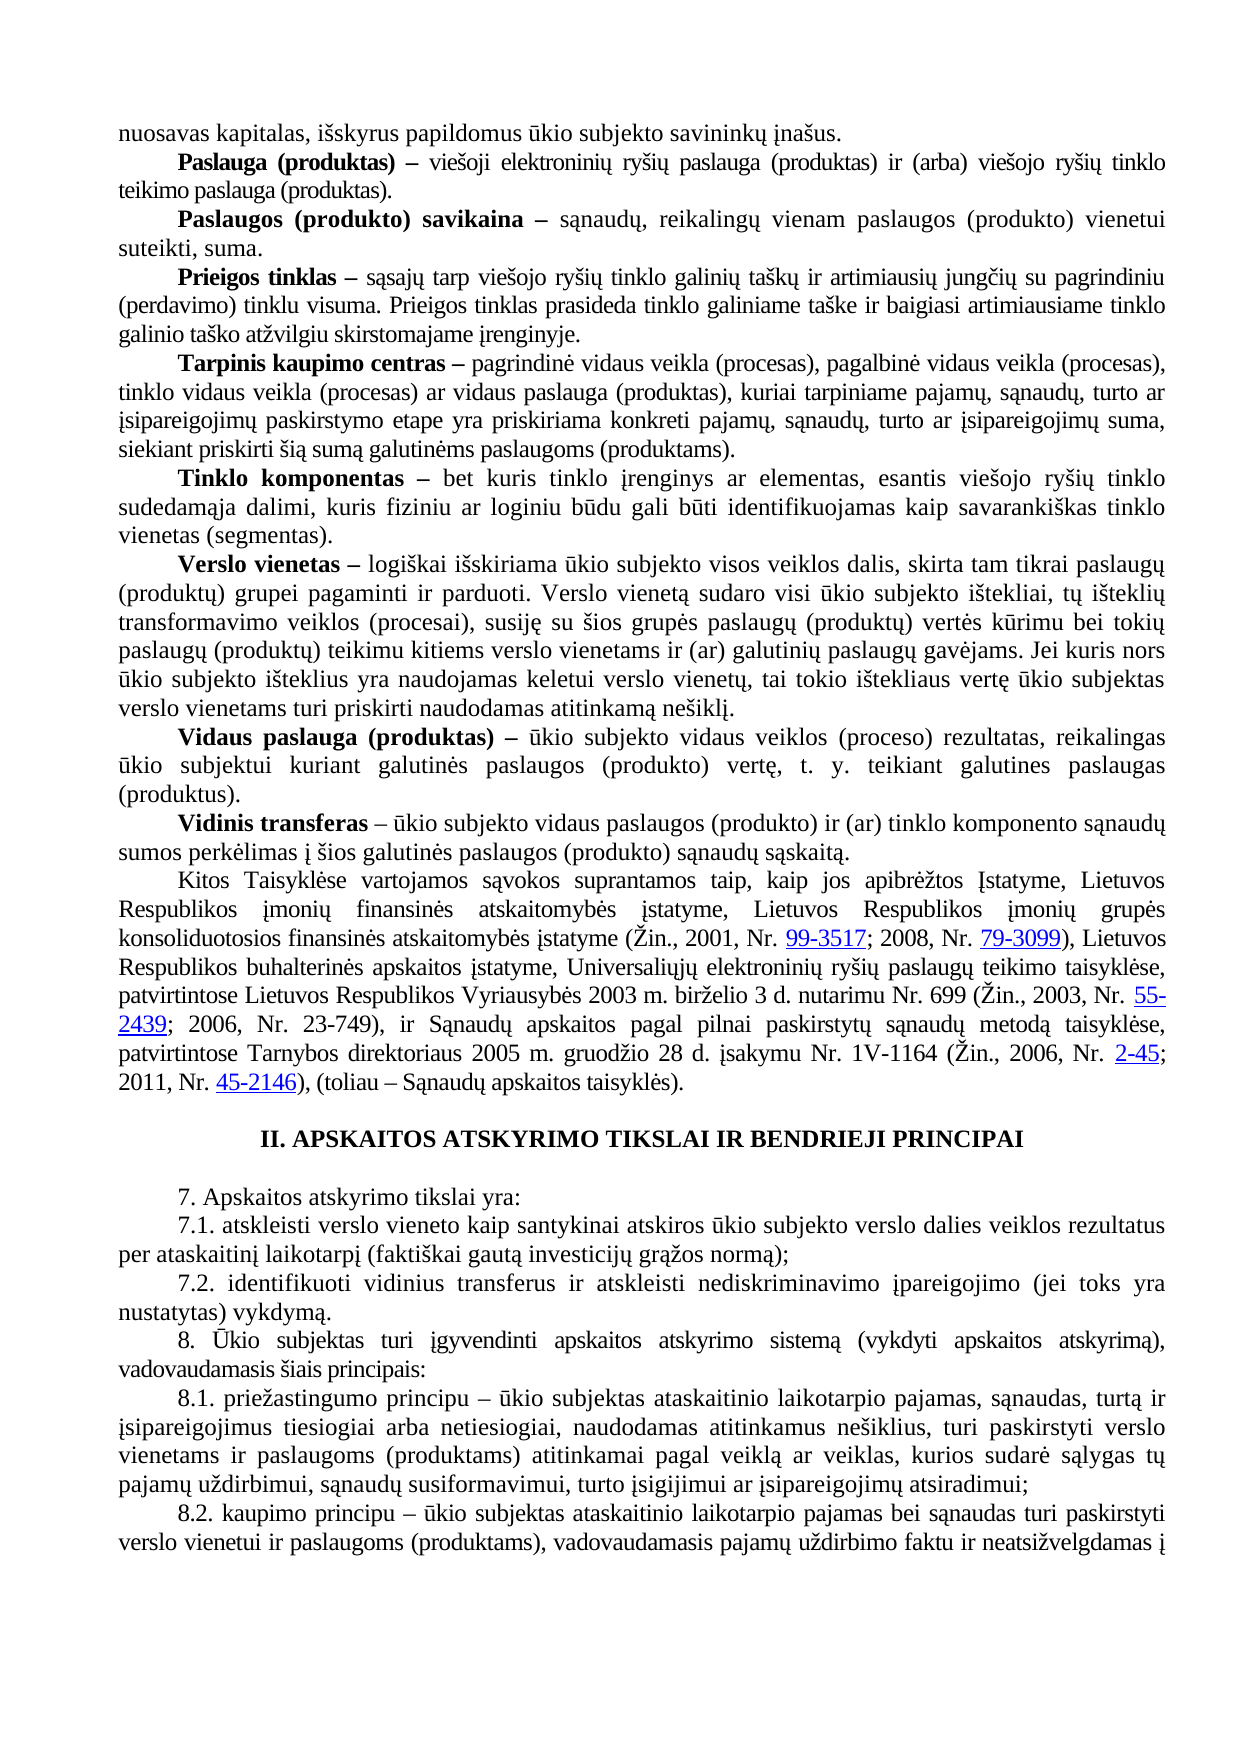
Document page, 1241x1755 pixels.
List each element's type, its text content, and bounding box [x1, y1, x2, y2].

text 7. Apskaitos atskyrimo tikslai yra: [118, 1182, 1166, 1211]
text 7.1. atskleisti verslo vieneto kaip santykinai atskiros ūkio subjekto verslo dalies veiklos rezultatus per ataskaitinį laikotarpį (faktiškai gautą investicijų grąžos normą); [118, 1211, 1166, 1268]
text Kitos Taisyklėse vartojamos sąvokos suprantamos taip, kaip jos apibrėžtos Įstatyme, Lietuvos Respublikos įmonių finansinės atskaitomybės įstatyme, Lietuvos Respublikos įmonių grupės konsoliduotosios finansinės atskaitomybės įstatyme (Žin., 2001, Nr. 99-3517; 2008, Nr. 79-3099), Lietuvos Respublikos buhalterinės apskaitos įstatyme, Universaliųjų elektroninių ryšių paslaugų teikimo taisyklėse, patvirtintose Lietuvos Respublikos Vyriausybės 2003 m. birželio 3 d. nutarimu Nr. 699 (Žin., 2003, Nr. 55-2439; 2006, Nr. 23-749), ir Sąnaudų apskaitos pagal pilnai paskirstytų sąnaudų metodą taisyklėse, patvirtintose Tarnybos direktoriaus 2005 m. gruodžio 28 d. įsakymu Nr. 1V-1164 (Žin., 2006, Nr. 2-45; 2011, Nr. 45-2146), (toliau – Sąnaudų apskaitos taisyklės). [118, 866, 1166, 1096]
text nuosavas kapitalas, išskyrus papildomus ūkio subjekto savininkų įnašus. [118, 118, 1166, 147]
text Paslaugos (produkto) savikaina – sąnaudų, reikalingų vienam paslaugos (produkto) vienetui suteikti, suma. [118, 204, 1166, 262]
text 8. Ūkio subjektas turi įgyvendinti apskaitos atskyrimo sistemą (vykdyti apskaitos atskyrimą), vadovaudamasis šiais principais: [118, 1326, 1166, 1383]
text Prieigos tinklas – sąsajų tarp viešojo ryšių tinklo galinių taškų ir artimiausių jungčių su pagrindiniu (perdavimo) tinklu visuma. Prieigos tinklas prasideda tinklo galiniame taške ir baigiasi artimiausiame tinklo galinio taško atžvilgiu skirstomajame įrenginyje. [118, 262, 1166, 348]
text II. Apskaitos atskyrimo tikslai ir bendrieji principai [118, 1124, 1166, 1153]
text Verslo vienetas – logiškai išskiriama ūkio subjekto visos veiklos dalis, skirta tam tikrai paslaugų (produktų) grupei pagaminti ir parduoti. Verslo vienetą sudaro visi ūkio subjekto ištekliai, tų išteklių transformavimo veiklos (procesai), susiję su šios grupės paslaugų (produktų) vertės kūrimu bei tokių paslaugų (produktų) teikimu kitiems verslo vienetams ir (ar) galutinių paslaugų gavėjams. Jei kuris nors ūkio subjekto išteklius yra naudojamas keletui verslo vienetų, tai tokio ištekliaus vertę ūkio subjektas verslo vienetams turi priskirti naudodamas atitinkamą nešiklį. [118, 549, 1166, 722]
text Vidinis transferas – ūkio subjekto vidaus paslaugos (produkto) ir (ar) tinklo komponento sąnaudų sumos perkėlimas į šios galutinės paslaugos (produkto) sąnaudų sąskaitą. [118, 808, 1166, 866]
text Tarpinis kaupimo centras – pagrindinė vidaus veikla (procesas), pagalbinė vidaus veikla (procesas), tinklo vidaus veikla (procesas) ar vidaus paslauga (produktas), kuriai tarpiniame pajamų, sąnaudų, turto ar įsipareigojimų paskirstymo etape yra priskiriama konkreti pajamų, sąnaudų, turto ar įsipareigojimų suma, siekiant priskirti šią sumą galutinėms paslaugoms (produktams). [118, 348, 1166, 463]
text 8.2. kaupimo principu – ūkio subjektas ataskaitinio laikotarpio pajamas bei sąnaudas turi paskirstyti verslo vienetui ir paslaugoms (produktams), vadovaudamasis pajamų uždirbimo faktu ir neatsižvelgdamas į [118, 1498, 1166, 1556]
text Paslauga (produktas) – viešoji elektroninių ryšių paslauga (produktas) ir (arba) viešojo ryšių tinklo teikimo paslauga (produktas). [118, 147, 1166, 204]
text Vidaus paslauga (produktas) – ūkio subjekto vidaus veiklos (proceso) rezultatas, reikalingas ūkio subjektui kuriant galutinės paslaugos (produkto) vertę, t. y. teikiant galutines paslaugas (produktus). [118, 722, 1166, 808]
text 8.1. priežastingumo principu – ūkio subjektas ataskaitinio laikotarpio pajamas, sąnaudas, turtą ir įsipareigojimus tiesiogiai arba netiesiogiai, naudodamas atitinkamus nešiklius, turi paskirstyti verslo vienetams ir paslaugoms (produktams) atitinkamai pagal veiklą ar veiklas, kurios sudarė sąlygas tų pajamų uždirbimui, sąnaudų susiformavimui, turto įsigijimui ar įsipareigojimų atsiradimui; [118, 1383, 1166, 1498]
text Tinklo komponentas – bet kuris tinklo įrenginys ar elementas, esantis viešojo ryšių tinklo sudedamąja dalimi, kuris fiziniu ar loginiu būdu gali būti identifikuojamas kaip savarankiškas tinklo vienetas (segmentas). [118, 463, 1166, 549]
text 7.2. identifikuoti vidinius transferus ir atskleisti nediskriminavimo įpareigojimo (jei toks yra nustatytas) vykdymą. [118, 1268, 1166, 1326]
